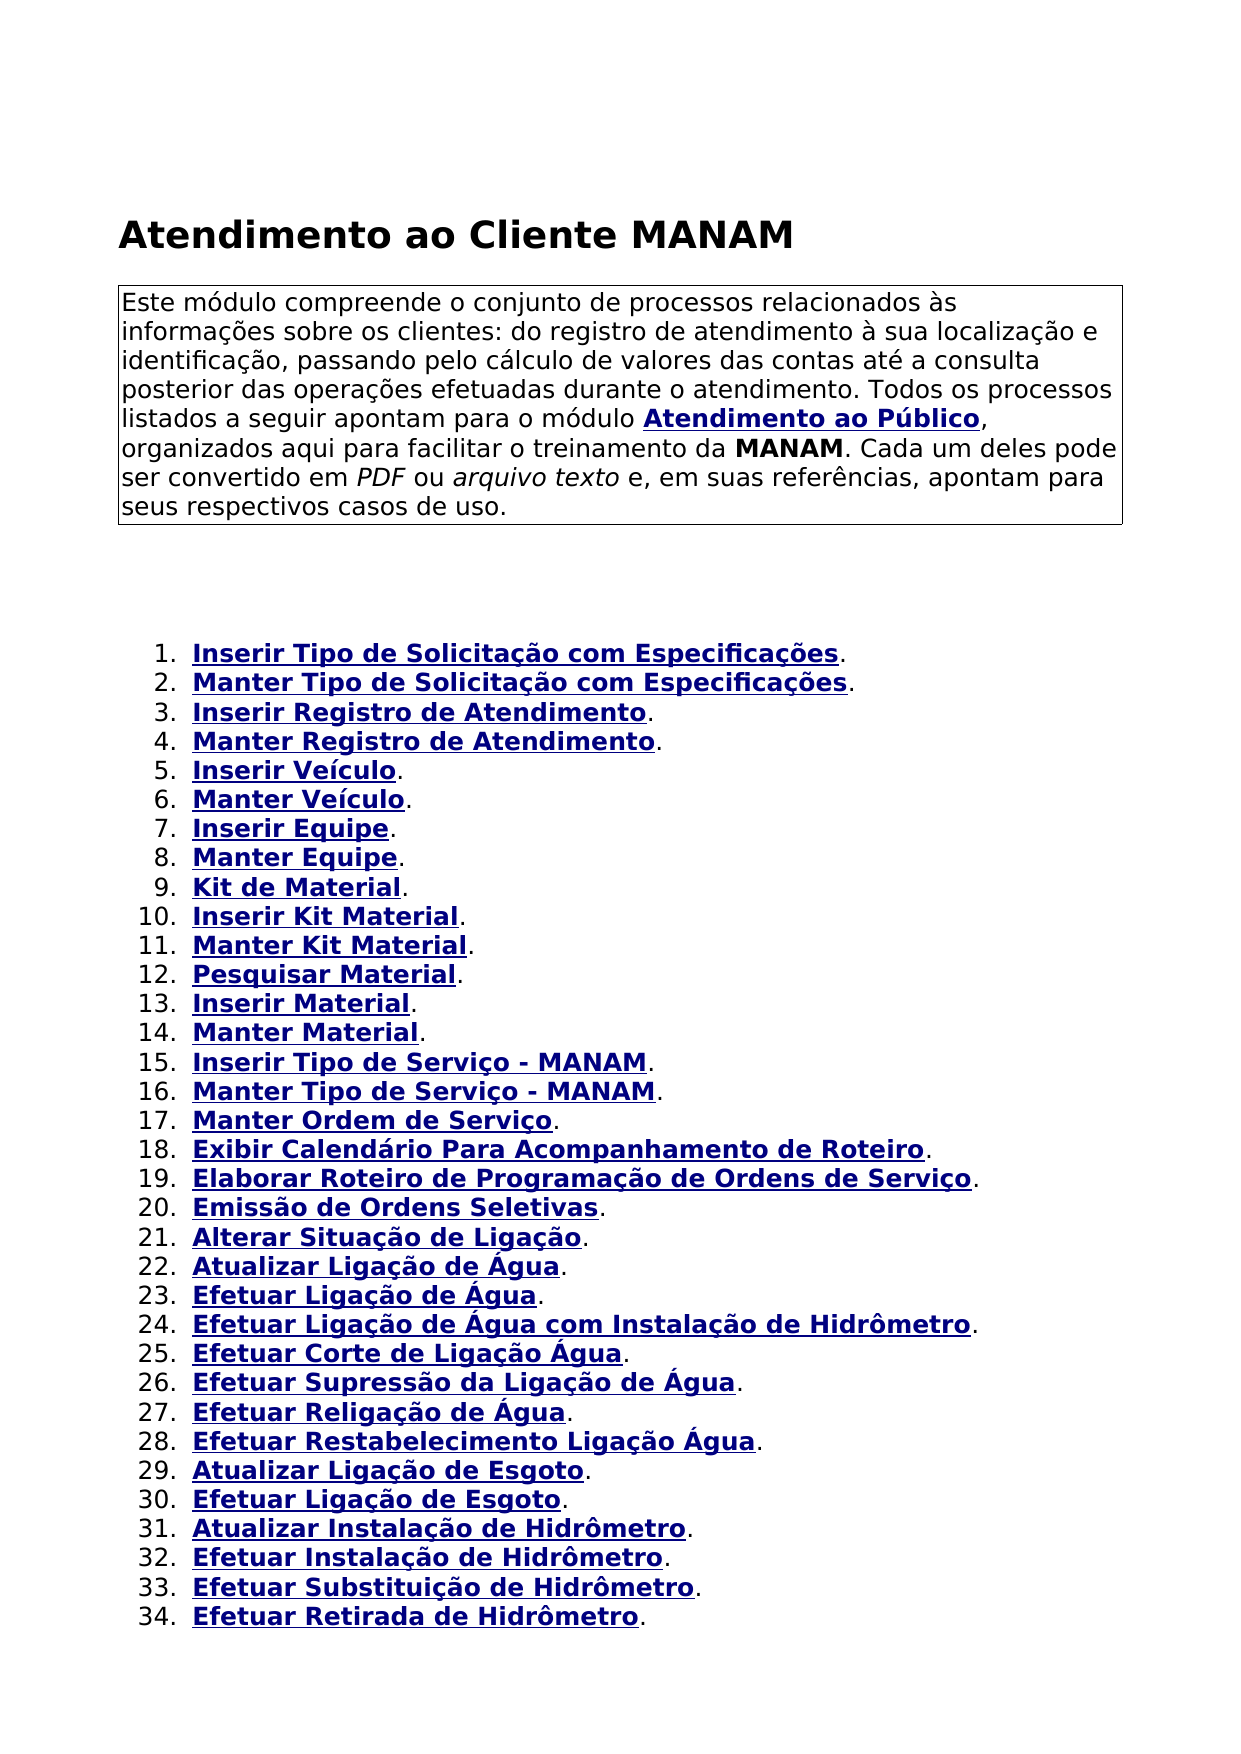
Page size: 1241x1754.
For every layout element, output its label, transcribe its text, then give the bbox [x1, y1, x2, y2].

list Manter Equipe. [177, 843, 1122, 873]
list Atualizar Instalação de Hidrômetro. [177, 1514, 1122, 1543]
list Manter Veículo. [177, 785, 1122, 814]
list Efetuar Ligação de Esgoto. [177, 1485, 1122, 1514]
list Inserir Equipe. [177, 814, 1122, 843]
list Efetuar Religação de Água. [177, 1398, 1122, 1427]
list Emissão de Ordens Seletivas. [177, 1193, 1122, 1223]
list Exibir Calendário Para Acompanhamento de Roteiro. [177, 1135, 1122, 1164]
list Inserir Tipo de Serviço - MANAM. [177, 1048, 1122, 1077]
list Inserir Registro de Atendimento. [177, 698, 1122, 727]
list Manter Registro de Atendimento. [177, 727, 1122, 756]
list Pesquisar Material. [177, 960, 1122, 989]
list Inserir Kit Material. [177, 902, 1122, 931]
list Alterar Situação de Ligação. [177, 1223, 1122, 1252]
list Efetuar Ligação de Água com Instalação de Hidrômetro. [177, 1310, 1122, 1339]
subtitle Atendimento ao Cliente MANAM [118, 214, 1122, 258]
list Efetuar Retirada de Hidrômetro. [177, 1602, 1122, 1631]
list Kit de Material. [177, 873, 1122, 902]
list Atualizar Ligação de Esgoto. [177, 1456, 1122, 1485]
list Manter Ordem de Serviço. [177, 1106, 1122, 1135]
list Elaborar Roteiro de Programação de Ordens de Serviço. [177, 1164, 1122, 1193]
list Efetuar Supressão da Ligação de Água. [177, 1368, 1122, 1398]
list Inserir Veículo. [177, 756, 1122, 785]
list Manter Kit Material. [177, 931, 1122, 960]
list Efetuar Corte de Ligação Água. [177, 1339, 1122, 1368]
list Manter Material. [177, 1018, 1122, 1048]
list Manter Tipo de Solicitação com Especificações. [177, 668, 1122, 698]
list Efetuar Ligação de Água. [177, 1281, 1122, 1310]
list Efetuar Instalação de Hidrômetro. [177, 1543, 1122, 1573]
table_header Este módulo compreende o conjunto de processos relacionados às informações sobre os clientes: do registro de atendimento à sua localização e identificação, passando pelo cálculo de valores das contas até a consulta posterior das operações efetuadas durante o atendimento. Todos os processos listados a seguir apontam para o módulo Atendimento ao Público, organizados aqui para facilitar o treinamento da MANAM. Cada um deles pode ser convertido em PDF ou arquivo texto e, em suas referências, apontam para seus respectivos casos de uso. [119, 286, 1122, 524]
list Atualizar Ligação de Água. [177, 1252, 1122, 1281]
list Efetuar Restabelecimento Ligação Água. [177, 1427, 1122, 1456]
list Inserir Material. [177, 989, 1122, 1018]
list Efetuar Substituição de Hidrômetro. [177, 1573, 1122, 1602]
list Inserir Tipo de Solicitação com Especificações. [177, 639, 1122, 668]
list Manter Tipo de Serviço - MANAM. [177, 1077, 1122, 1106]
